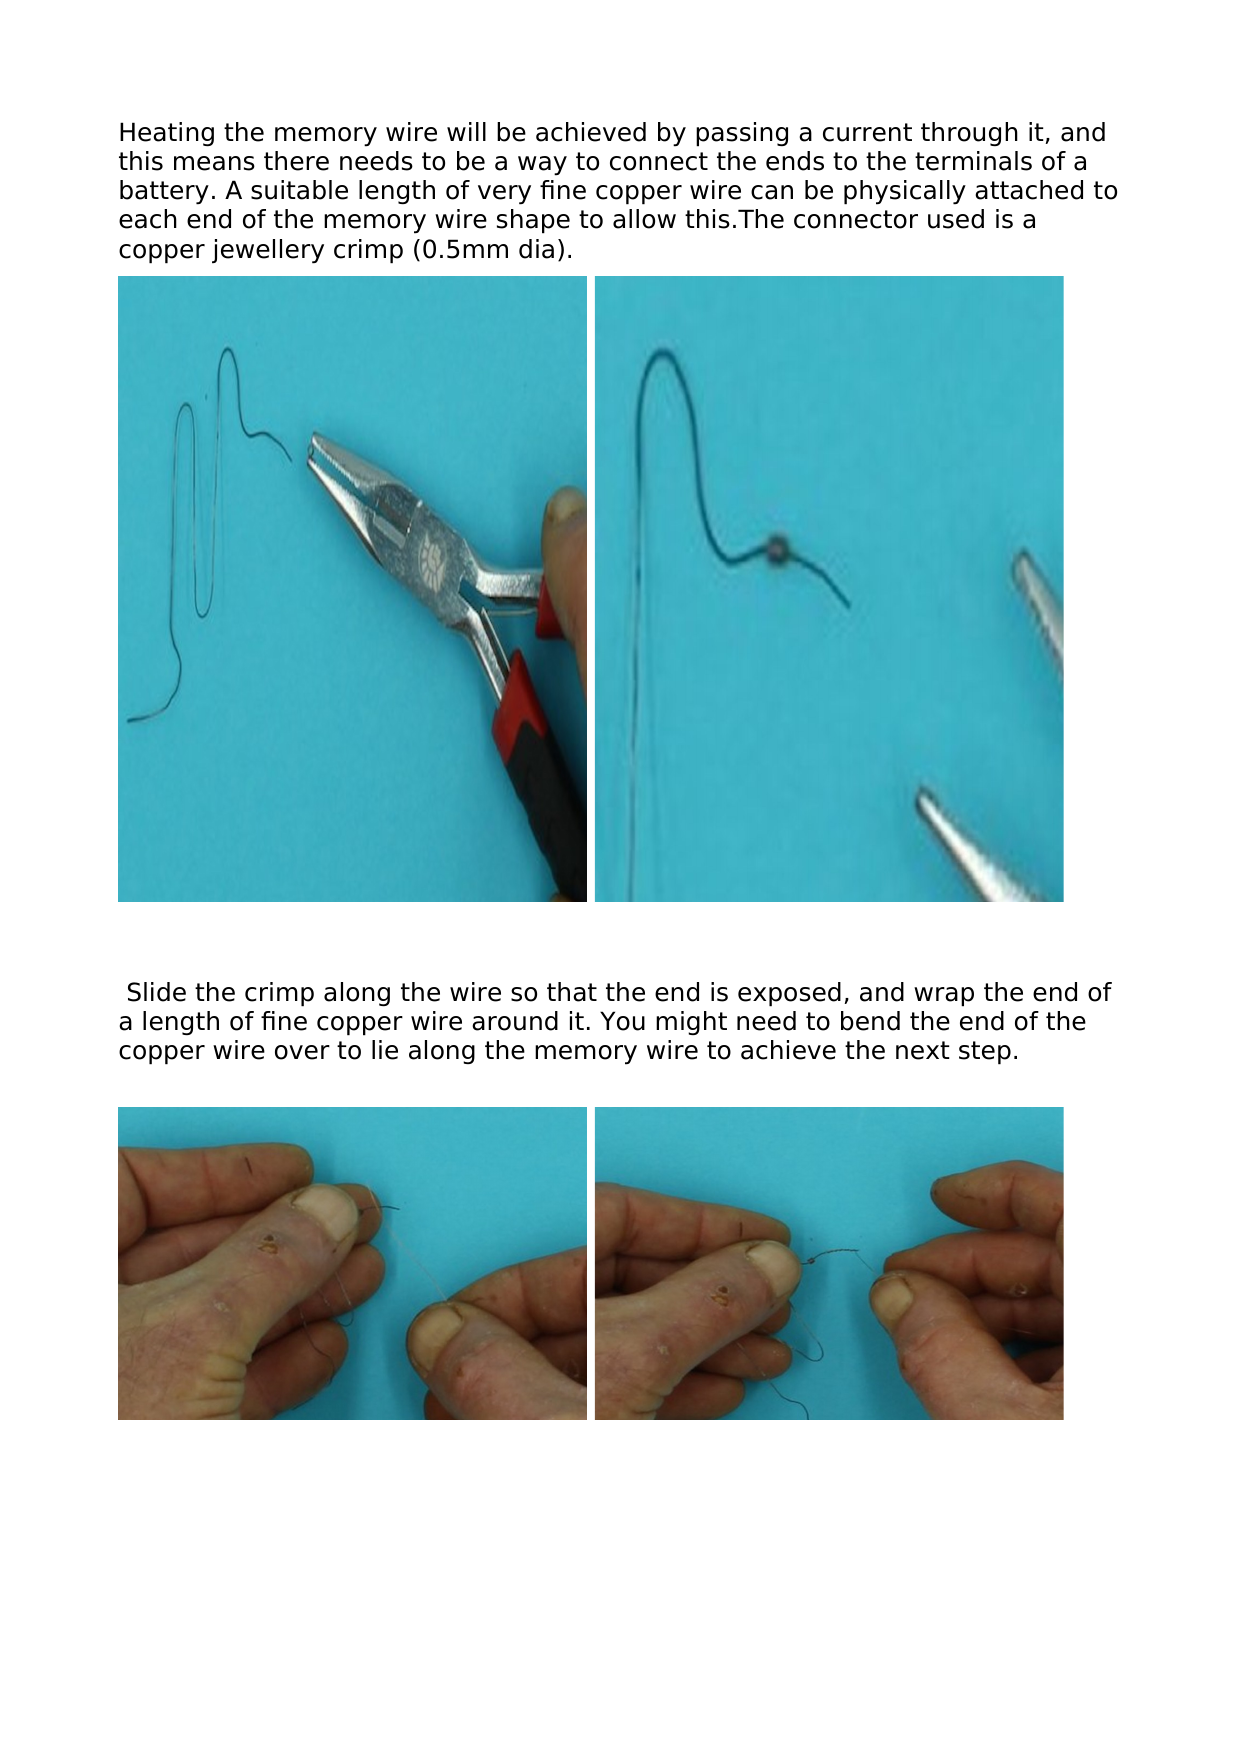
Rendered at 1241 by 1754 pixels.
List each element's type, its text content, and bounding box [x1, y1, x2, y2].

picture [118, 276, 587, 902]
picture [594, 276, 1064, 902]
picture [118, 1107, 587, 1420]
picture [594, 1107, 1064, 1420]
text Slide the crimp along the wire so that the end is exposed, and wrap the end of a length of fine copper wire around it. You might need to bend the end of the copper wire over to lie along the memory wire to achieve the next step. [118, 920, 1122, 1095]
text Heating the memory wire will be achieved by passing a current through it, and this means there needs to be a way to connect the ends to the terminals of a battery. A suitable length of very fine copper wire can be physically attached to each end of the memory wire shape to allow this.The connector used is a copper jewellery crimp (0.5mm dia). [118, 118, 1122, 264]
